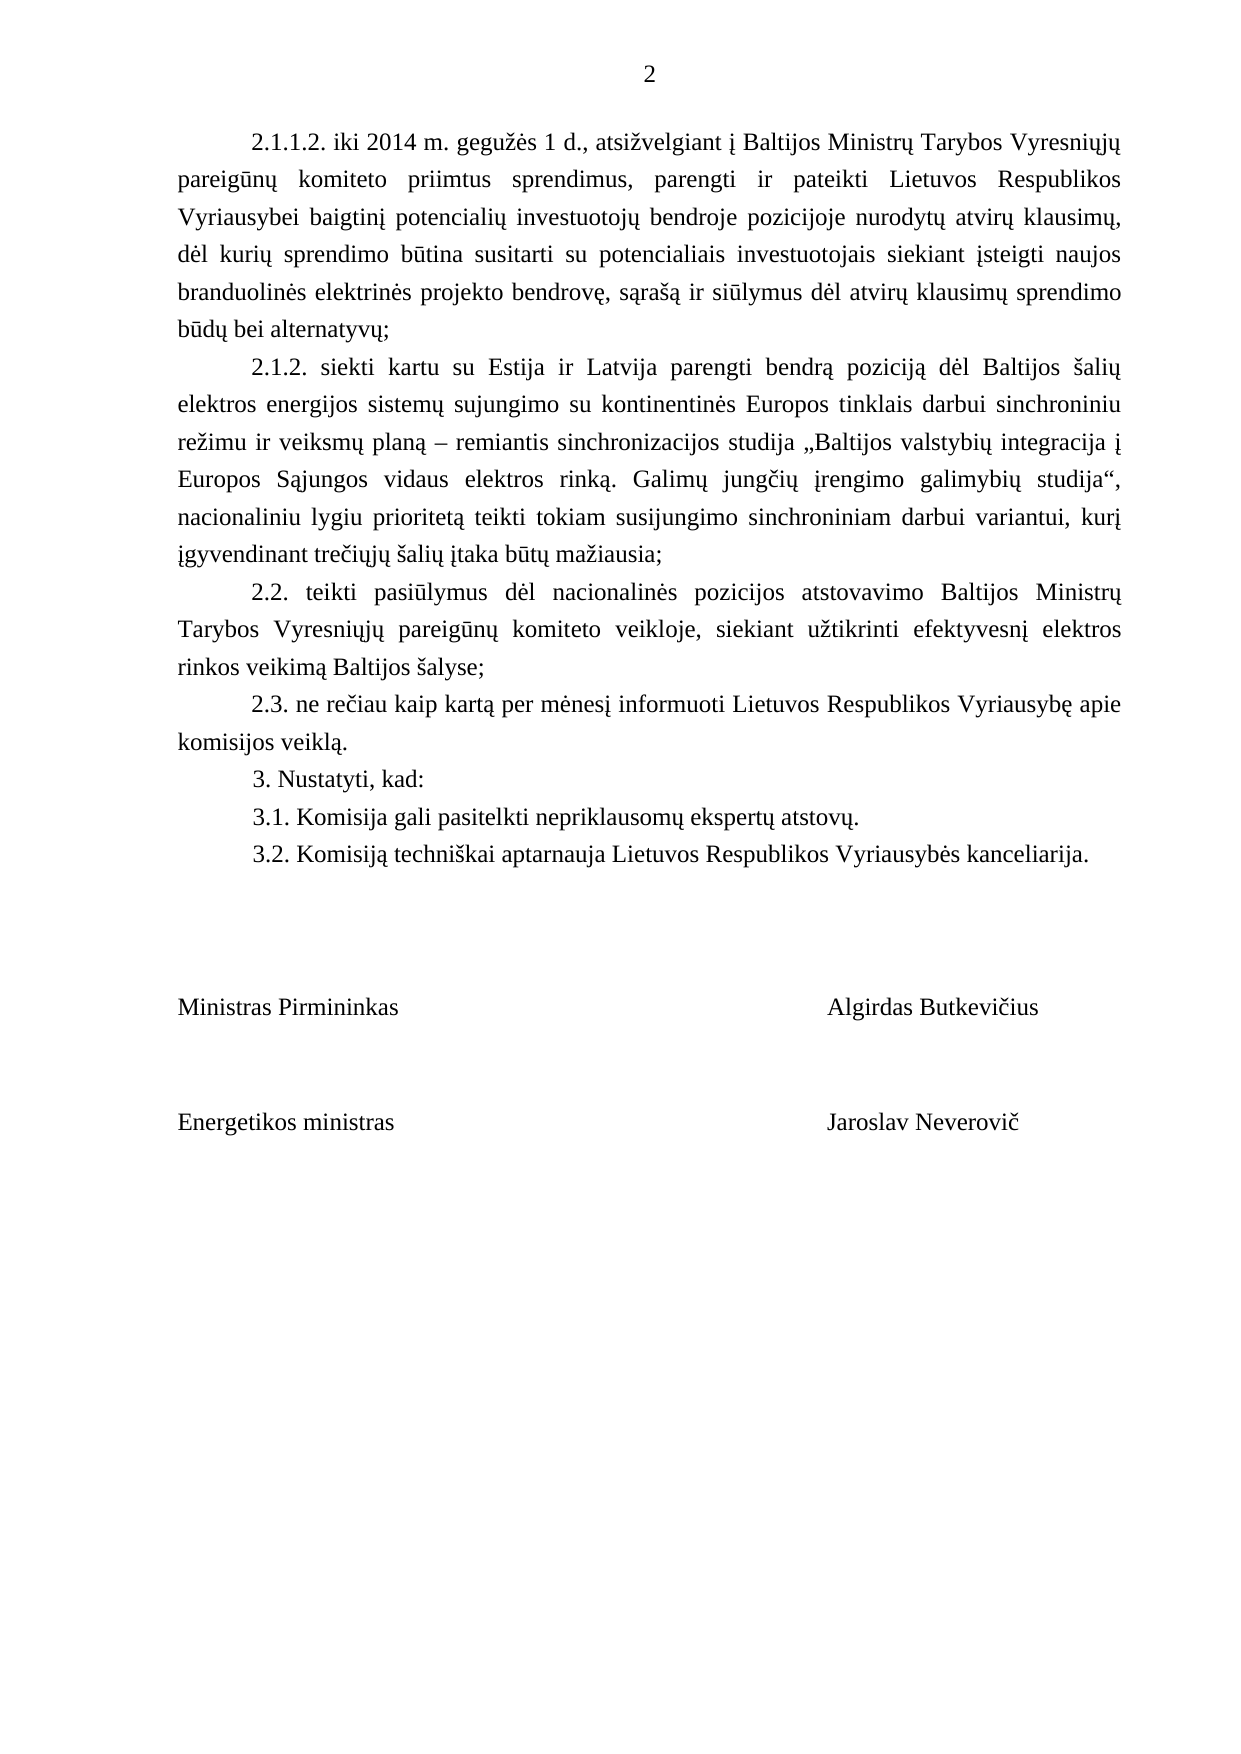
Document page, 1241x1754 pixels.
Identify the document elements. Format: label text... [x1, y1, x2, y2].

text Energetikos ministras Jaroslav Neverovič [177, 1107, 1122, 1136]
text 2.3. ne rečiau kaip kartą per mėnesį informuoti Lietuvos Respublikos Vyriausybę apie komisijos veiklą. [177, 681, 1122, 756]
text 2.1.1.2. iki 2014 m. gegužės 1 d., atsižvelgiant į Baltijos Ministrų Tarybos Vyresniųjų pareigūnų komiteto priimtus sprendimus, parengti ir pateikti Lietuvos Respublikos Vyriausybei baigtinį potencialių investuotojų bendroje pozicijoje nurodytų atvirų klausimų, dėl kurių sprendimo būtina susitarti su potencialiais investuotojais siekiant įsteigti naujos branduolinės elektrinės projekto bendrovę, sąrašą ir siūlymus dėl atvirų klausimų sprendimo būdų bei alternatyvų; [177, 118, 1122, 343]
text 3.1. Komisija gali pasitelkti nepriklausomų ekspertų atstovų. [252, 793, 1122, 831]
text Ministras Pirmininkas Algirdas Butkevičius [177, 992, 1122, 1021]
text 3. Nustatyti, kad: [252, 756, 1122, 793]
text 2.2. teikti pasiūlymus dėl nacionalinės pozicijos atstovavimo Baltijos Ministrų Tarybos Vyresniųjų pareigūnų komiteto veikloje, siekiant užtikrinti efektyvesnį elektros rinkos veikimą Baltijos šalyse; [177, 568, 1122, 681]
text 3.2. Komisiją techniškai aptarnauja Lietuvos Respublikos Vyriausybės kanceliarija. [252, 831, 1122, 868]
text 2.1.2. siekti kartu su Estija ir Latvija parengti bendrą poziciją dėl Baltijos šalių elektros energijos sistemų sujungimo su kontinentinės Europos tinklais darbui sinchroniniu režimu ir veiksmų planą – remiantis sinchronizacijos studija „Baltijos valstybių integracija į Europos Sąjungos vidaus elektros rinką. Galimų jungčių įrengimo galimybių studija“, nacionaliniu lygiu prioritetą teikti tokiam susijungimo sinchroniniam darbui variantui, kurį įgyvendinant trečiųjų šalių įtaka būtų mažiausia; [177, 343, 1122, 568]
